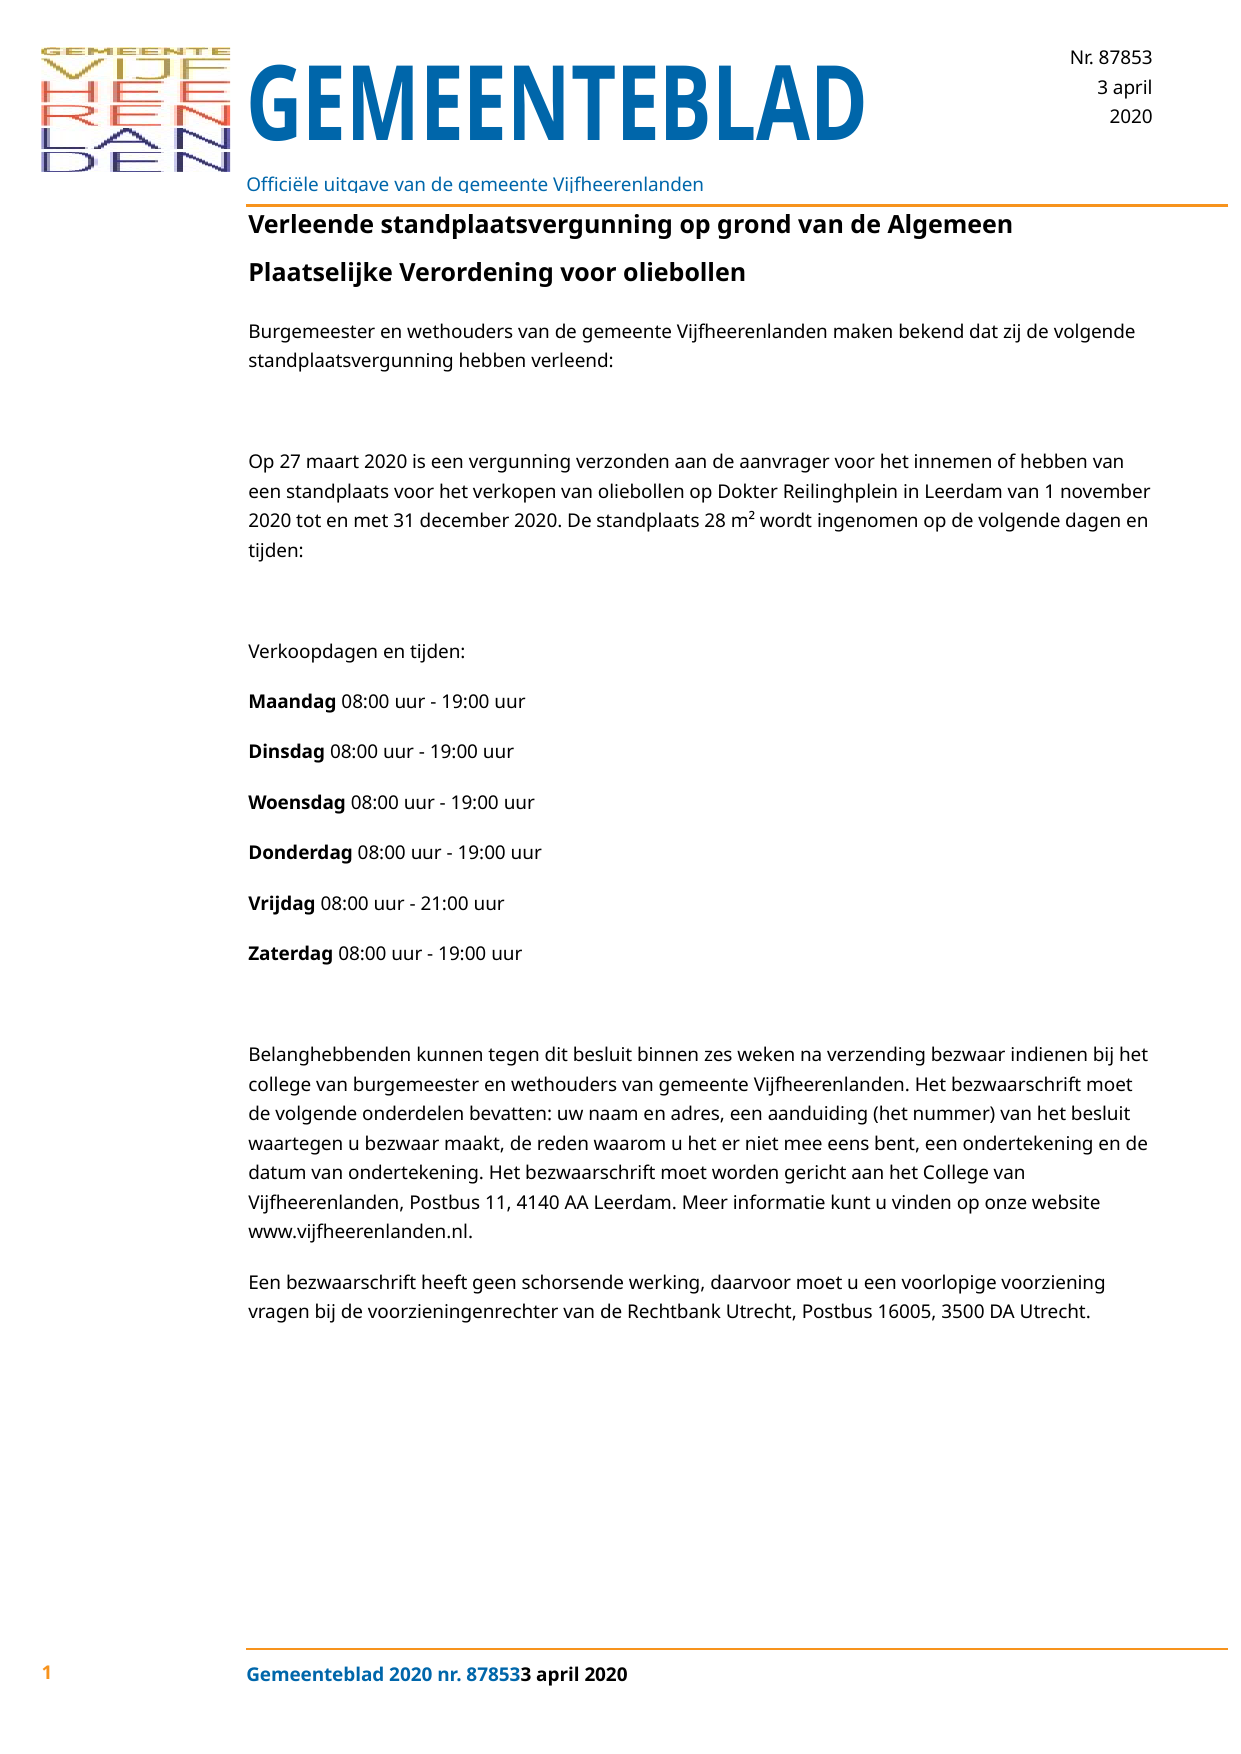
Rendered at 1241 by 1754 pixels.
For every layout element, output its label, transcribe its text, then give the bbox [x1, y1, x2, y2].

text Verleende standplaatsvergunning op grond van de Algemeen Plaatselijke Verordening voor oliebollen [248, 207, 1152, 288]
text Dinsdag 08:00 uur - 19:00 uur [248, 739, 1152, 764]
text Burgemeester en wethouders van de gemeente Vijfheerenlanden maken bekend dat zij de volgende standplaatsvergunning hebben verleend: [248, 318, 1152, 373]
text Belanghebbenden kunnen tegen dit besluit binnen zes weken na verzending bezwaar indienen bij het college van burgemeester en wethouders van gemeente Vijfheerenlanden. Het bezwaarschrift moet de volgende onderdelen bevatten: uw naam en adres, een aanduiding (het nummer) van het besluit waartegen u bezwaar maakt, de reden waarom u het er niet mee eens bent, een ondertekening en de datum van ondertekening. Het bezwaarschrift moet worden gericht aan het College van Vijfheerenlanden, Postbus 11, 4140 AA Leerdam. Meer informatie kunt u vinden op onze website www.vijfheerenlanden.nl. [248, 1041, 1152, 1244]
text Vrijdag 08:00 uur - 21:00 uur [248, 890, 1152, 916]
text Maandag 08:00 uur - 19:00 uur [248, 688, 1152, 714]
text Een bezwaarschrift heeft geen schorsende werking, daarvoor moet u een voorlopige voorziening vragen bij de voorzieningenrechter van de Rechtbank Utrecht, Postbus 16005, 3500 DA Utrecht. [248, 1269, 1152, 1324]
text Verkoopdagen en tijden: [248, 638, 1152, 664]
text Zaterdag 08:00 uur - 19:00 uur [248, 940, 1152, 966]
picture [41, 47, 231, 172]
text Woensdag 08:00 uur - 19:00 uur [248, 789, 1152, 815]
text Donderdag 08:00 uur - 19:00 uur [248, 839, 1152, 865]
text Op 27 maart 2020 is een vergunning verzonden aan de aanvrager voor het innemen of hebben van een standplaats voor het verkopen van oliebollen op Dokter Reilinghplein in Leerdam van 1 november 2020 tot en met 31 december 2020. De standplaats 28 m² wordt ingenomen op de volgende dagen en tijden: [248, 448, 1152, 563]
